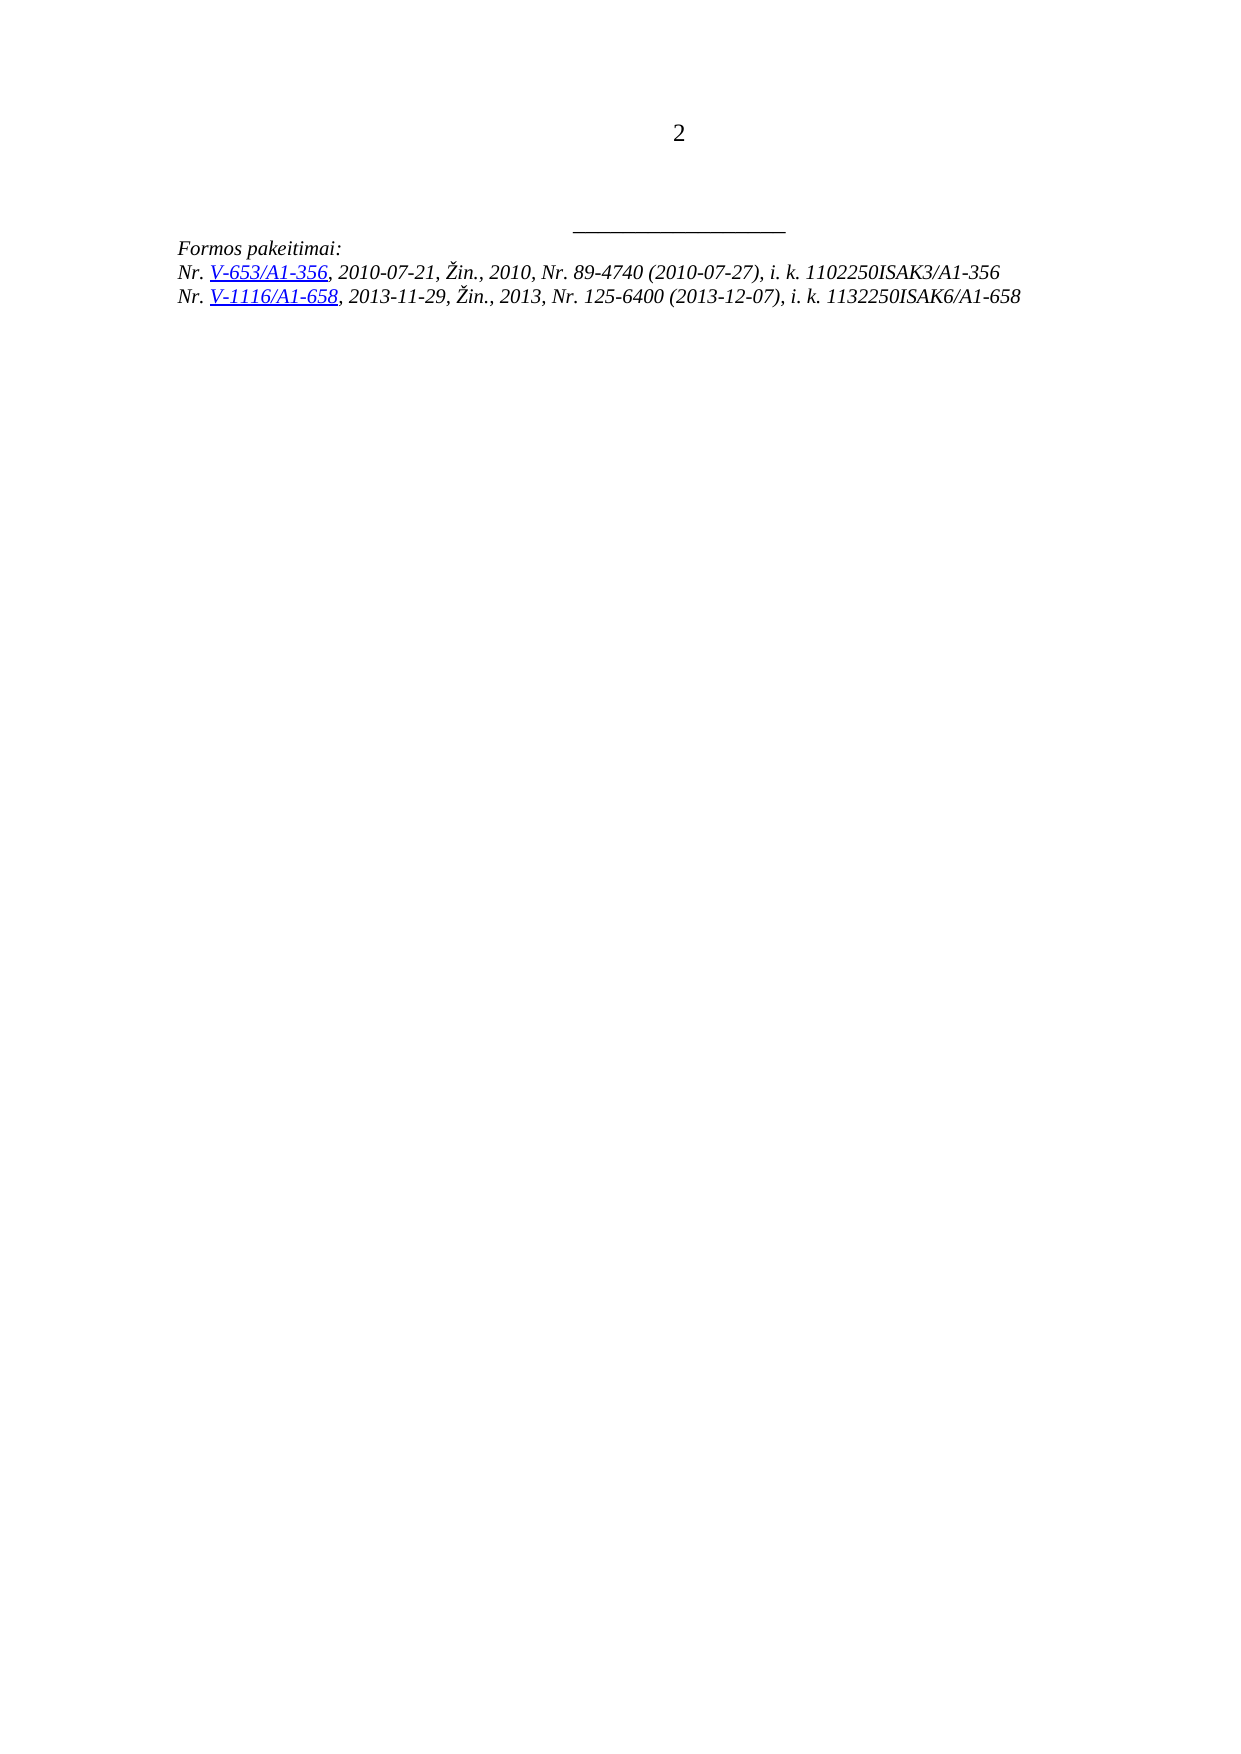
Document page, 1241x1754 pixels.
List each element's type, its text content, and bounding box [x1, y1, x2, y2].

text Formos pakeitimai: [177, 236, 1181, 259]
text Nr. V-1116/A1-658, 2013-11-29, Žin., 2013, Nr. 125-6400 (2013-12-07), i. k. 1132250ISAK6/A1-658 [177, 284, 1181, 308]
text Nr. V-653/A1-356, 2010-07-21, Žin., 2010, Nr. 89-4740 (2010-07-27), i. k. 1102250ISAK3/A1-356 [177, 259, 1181, 284]
text _________________ [177, 207, 1181, 236]
